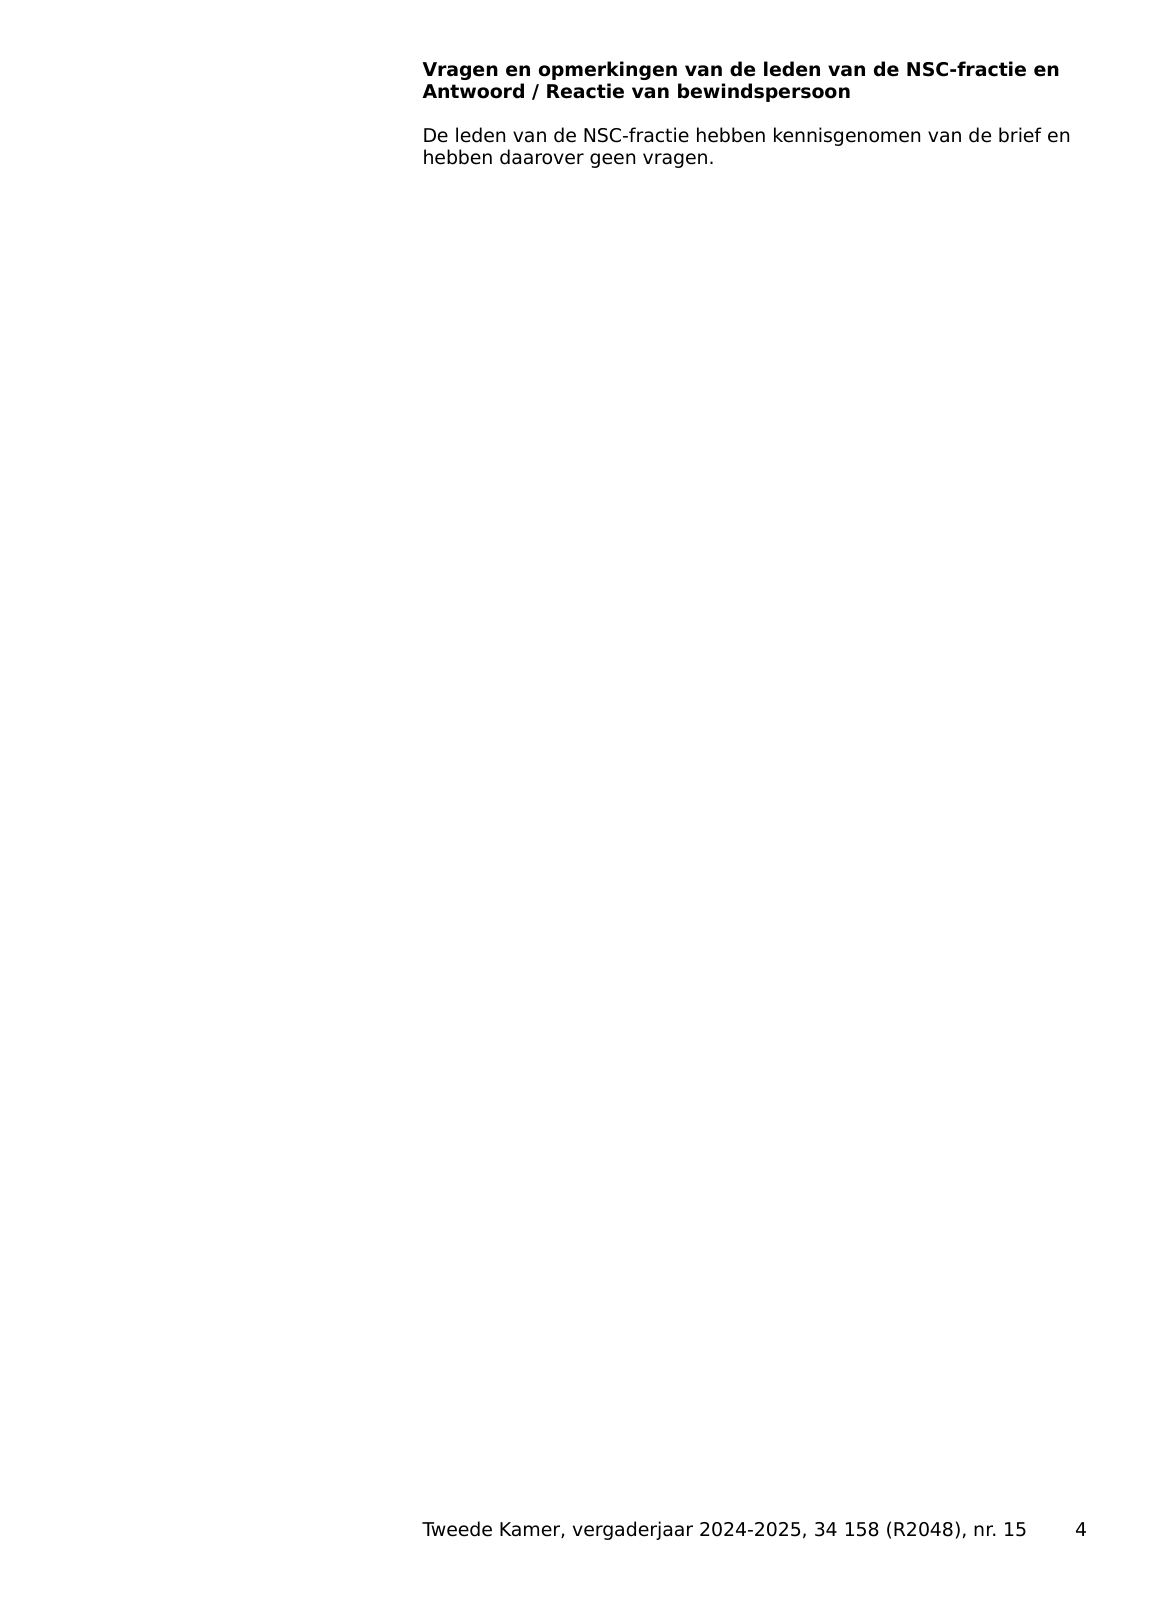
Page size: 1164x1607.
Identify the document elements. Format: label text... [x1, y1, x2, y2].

text De leden van de NSC-fractie hebben kennisgenomen van de brief en hebben daarover geen vragen. [422, 125, 1087, 169]
subtitle Vragen en opmerkingen van de leden van de NSC-fractie en Antwoord / Reactie van bewindspersoon [422, 59, 1087, 103]
